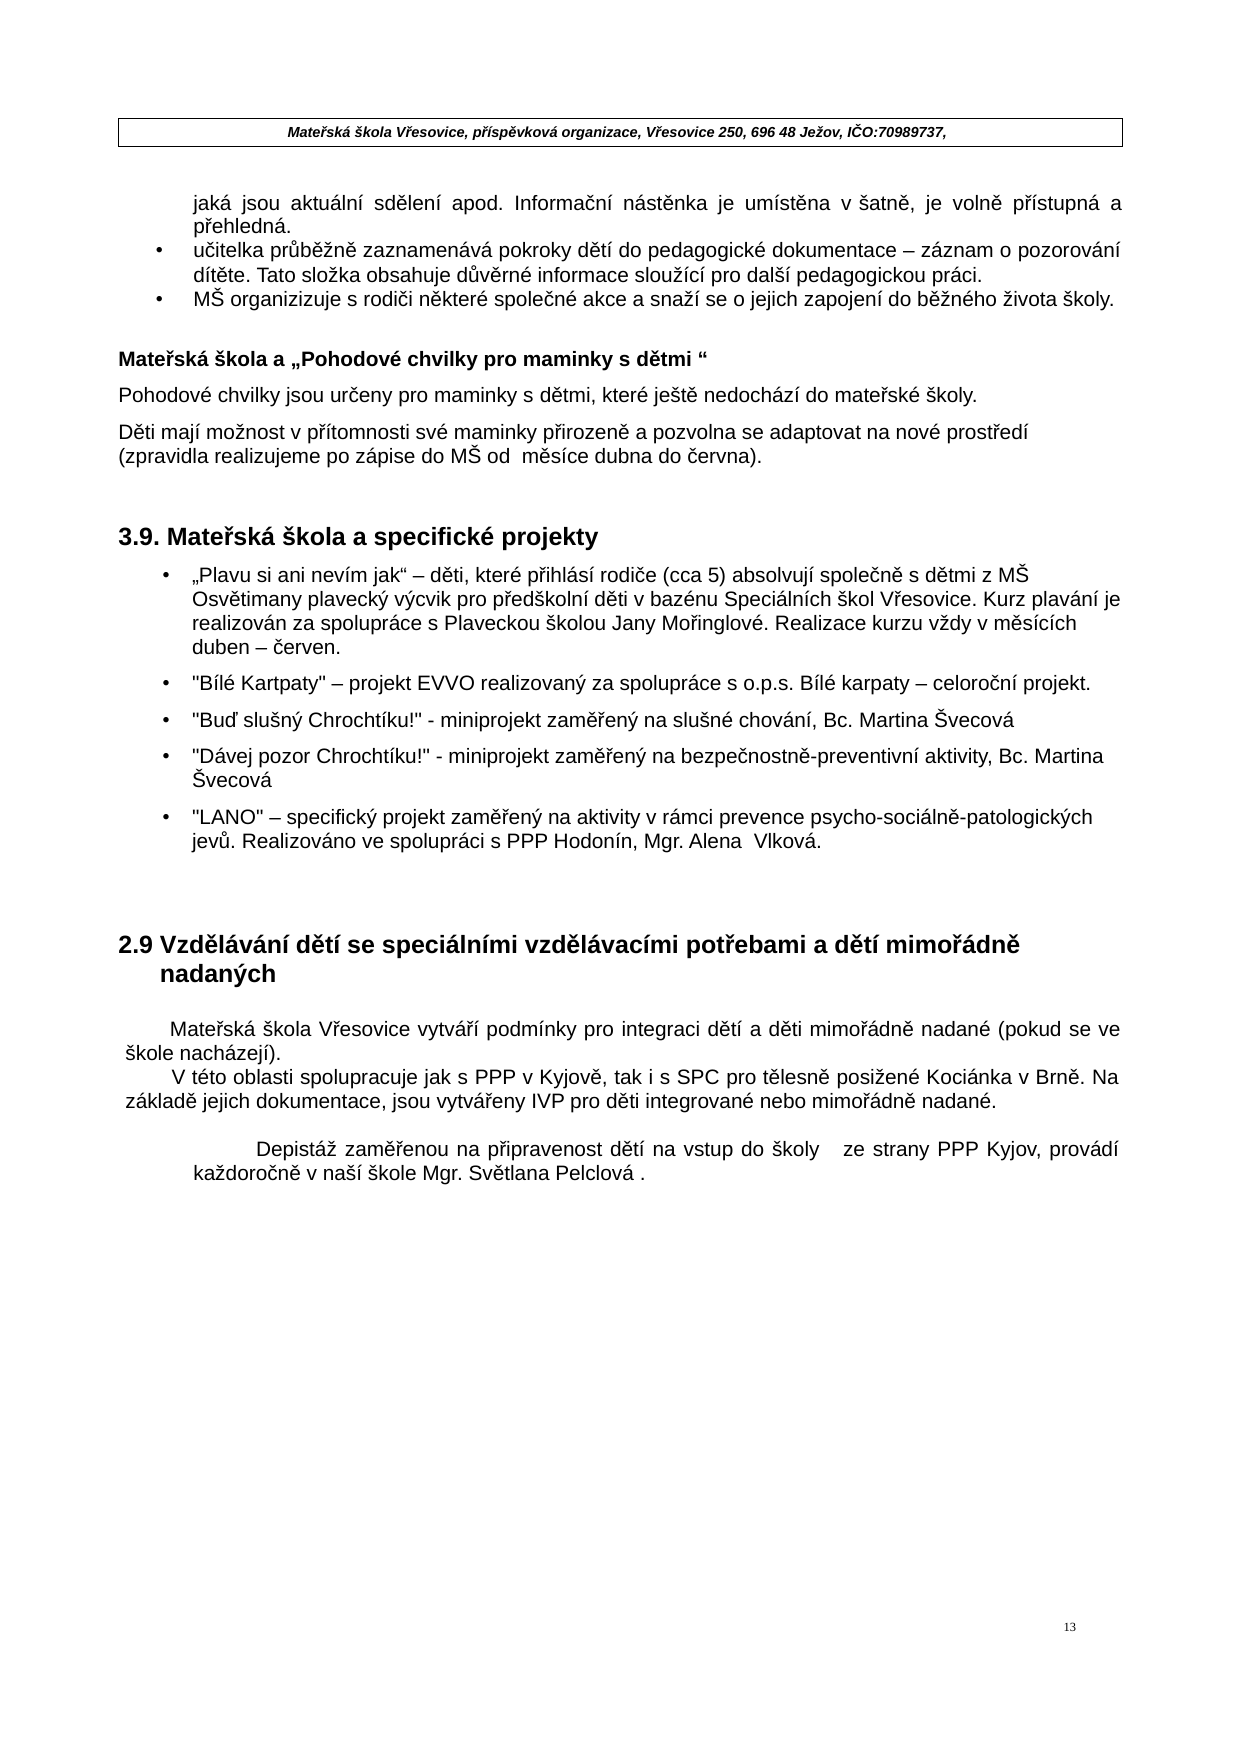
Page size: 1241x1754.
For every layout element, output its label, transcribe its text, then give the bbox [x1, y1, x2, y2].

text Mateřská škola a „Pohodové chvilky pro maminky s dětmi “ [118, 347, 1122, 371]
list učitelka průběžně zaznamenává pokroky dětí do pedagogické dokumentace – záznam o pozorování dítěte. Tato složka obsahuje důvěrné informace sloužící pro další pedagogickou práci. [156, 238, 1122, 286]
list V této oblasti spolupracuje jak s PPP v Kyjově, tak i s SPC pro tělesně posižené Kociánka v Brně. Na základě jejich dokumentace, jsou vytvářeny IVP pro děti integrované nebo mimořádně nadané. [88, 1065, 1122, 1113]
list "Bílé Kartpaty" – projekt EVVO realizovaný za spolupráce s o.p.s. Bílé karpaty – celoroční projekt. [162, 671, 1122, 695]
list "Buď slušný Chrochtíku!" - miniprojekt zaměřený na slušné chování, Bc. Martina Švecová [162, 708, 1122, 732]
list "LANO" – specifický projekt zaměřený na aktivity v rámci prevence psycho-sociálně-patologických jevů. Realizováno ve spolupráci s PPP Hodonín, Mgr. Alena Vlková. [162, 805, 1122, 853]
list jaká jsou aktuální sdělení apod. Informační nástěnka je umístěna v šatně, je volně přístupná a přehledná. [156, 190, 1122, 238]
text Děti mají možnost v přítomnosti své maminky přirozeně a pozvolna se adaptovat na nové prostředí (zpravidla realizujeme po zápise do MŠ od měsíce dubna do června). [118, 420, 1122, 468]
list "Dávej pozor Chrochtíku!" - miniprojekt zaměřený na bezpečnostně-preventivní aktivity, Bc. Martina Švecová [162, 744, 1122, 792]
list „Plavu si ani nevím jak“ – děti, které přihlásí rodiče (cca 5) absolvují společně s dětmi z MŠ Osvětimany plavecký výcvik pro předškolní děti v bazénu Speciálních škol Vřesovice. Kurz plavání je realizován za spolupráce s Plaveckou školou Jany Mořinglové. Realizace kurzu vždy v měsících duben – červen. [162, 563, 1122, 659]
list MŠ organizizuje s rodiči některé společné akce a snaží se o jejich zapojení do běžného života školy. [156, 286, 1122, 310]
list Mateřská škola Vřesovice vytváří podmínky pro integraci dětí a děti mimořádně nadané (pokud se ve škole nacházejí). [88, 1017, 1122, 1065]
text 3.9. Mateřská škola a specifické projekty [118, 521, 1122, 550]
list nadaných [118, 959, 1122, 988]
text Pohodové chvilky jsou určeny pro maminky s dětmi, které ještě nedochází do mateřské školy. [118, 383, 1122, 407]
list 2.9 Vzdělávání dětí se speciálními vzdělávacími potřebami a dětí mimořádně [118, 931, 1122, 959]
list Depistáž zaměřenou na připravenost dětí na vstup do školy ze strany PPP Kyjov, provádí každoročně v naší škole Mgr. Světlana Pelclová . [156, 1137, 1122, 1184]
